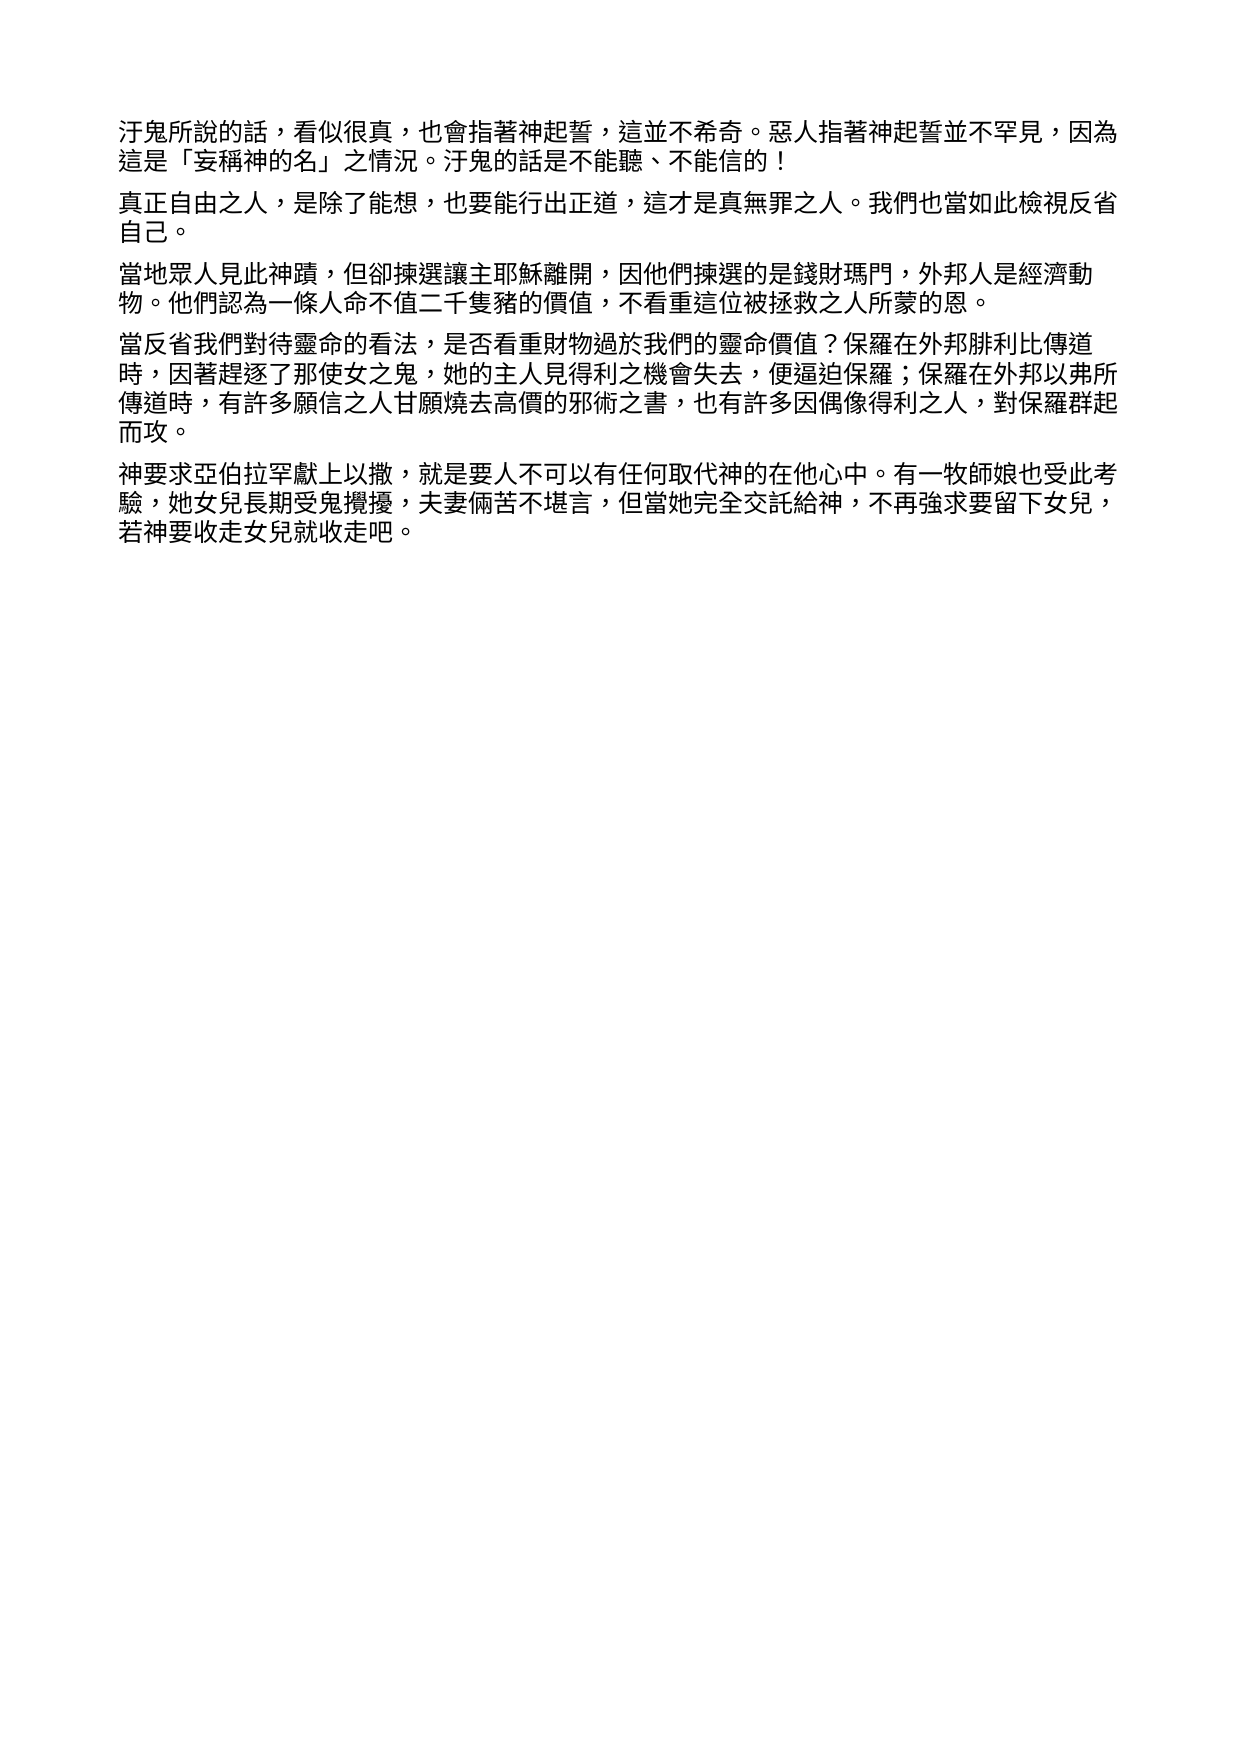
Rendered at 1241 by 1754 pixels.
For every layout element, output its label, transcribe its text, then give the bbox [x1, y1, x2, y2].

text 真正自由之人，是除了能想，也要能行出正道，這才是真無罪之人。我們也當如此檢視反省自己。 [118, 189, 1122, 247]
text 當反省我們對待靈命的看法，是否看重財物過於我們的靈命價值？保羅在外邦腓利比傳道時，因著趕逐了那使女之鬼，她的主人見得利之機會失去，便逼迫保羅；保羅在外邦以弗所傳道時，有許多願信之人甘願燒去高價的邪術之書，也有許多因偶像得利之人，對保羅群起而攻。 [118, 331, 1122, 447]
text 汙鬼所說的話，看似很真，也會指著神起誓，這並不希奇。惡人指著神起誓並不罕見，因為這是「妄稱神的名」之情況。汙鬼的話是不能聽、不能信的！ [118, 118, 1122, 176]
text 神要求亞伯拉罕獻上以撒，就是要人不可以有任何取代神的在他心中。有一牧師娘也受此考驗，她女兒長期受鬼攪擾，夫妻倆苦不堪言，但當她完全交託給神，不再強求要留下女兒，若神要收走女兒就收走吧。 [118, 460, 1122, 547]
text 當地眾人見此神蹟，但卻揀選讓主耶穌離開，因他們揀選的是錢財瑪門，外邦人是經濟動物。他們認為一條人命不值二千隻豬的價值，不看重這位被拯救之人所蒙的恩。 [118, 260, 1122, 318]
